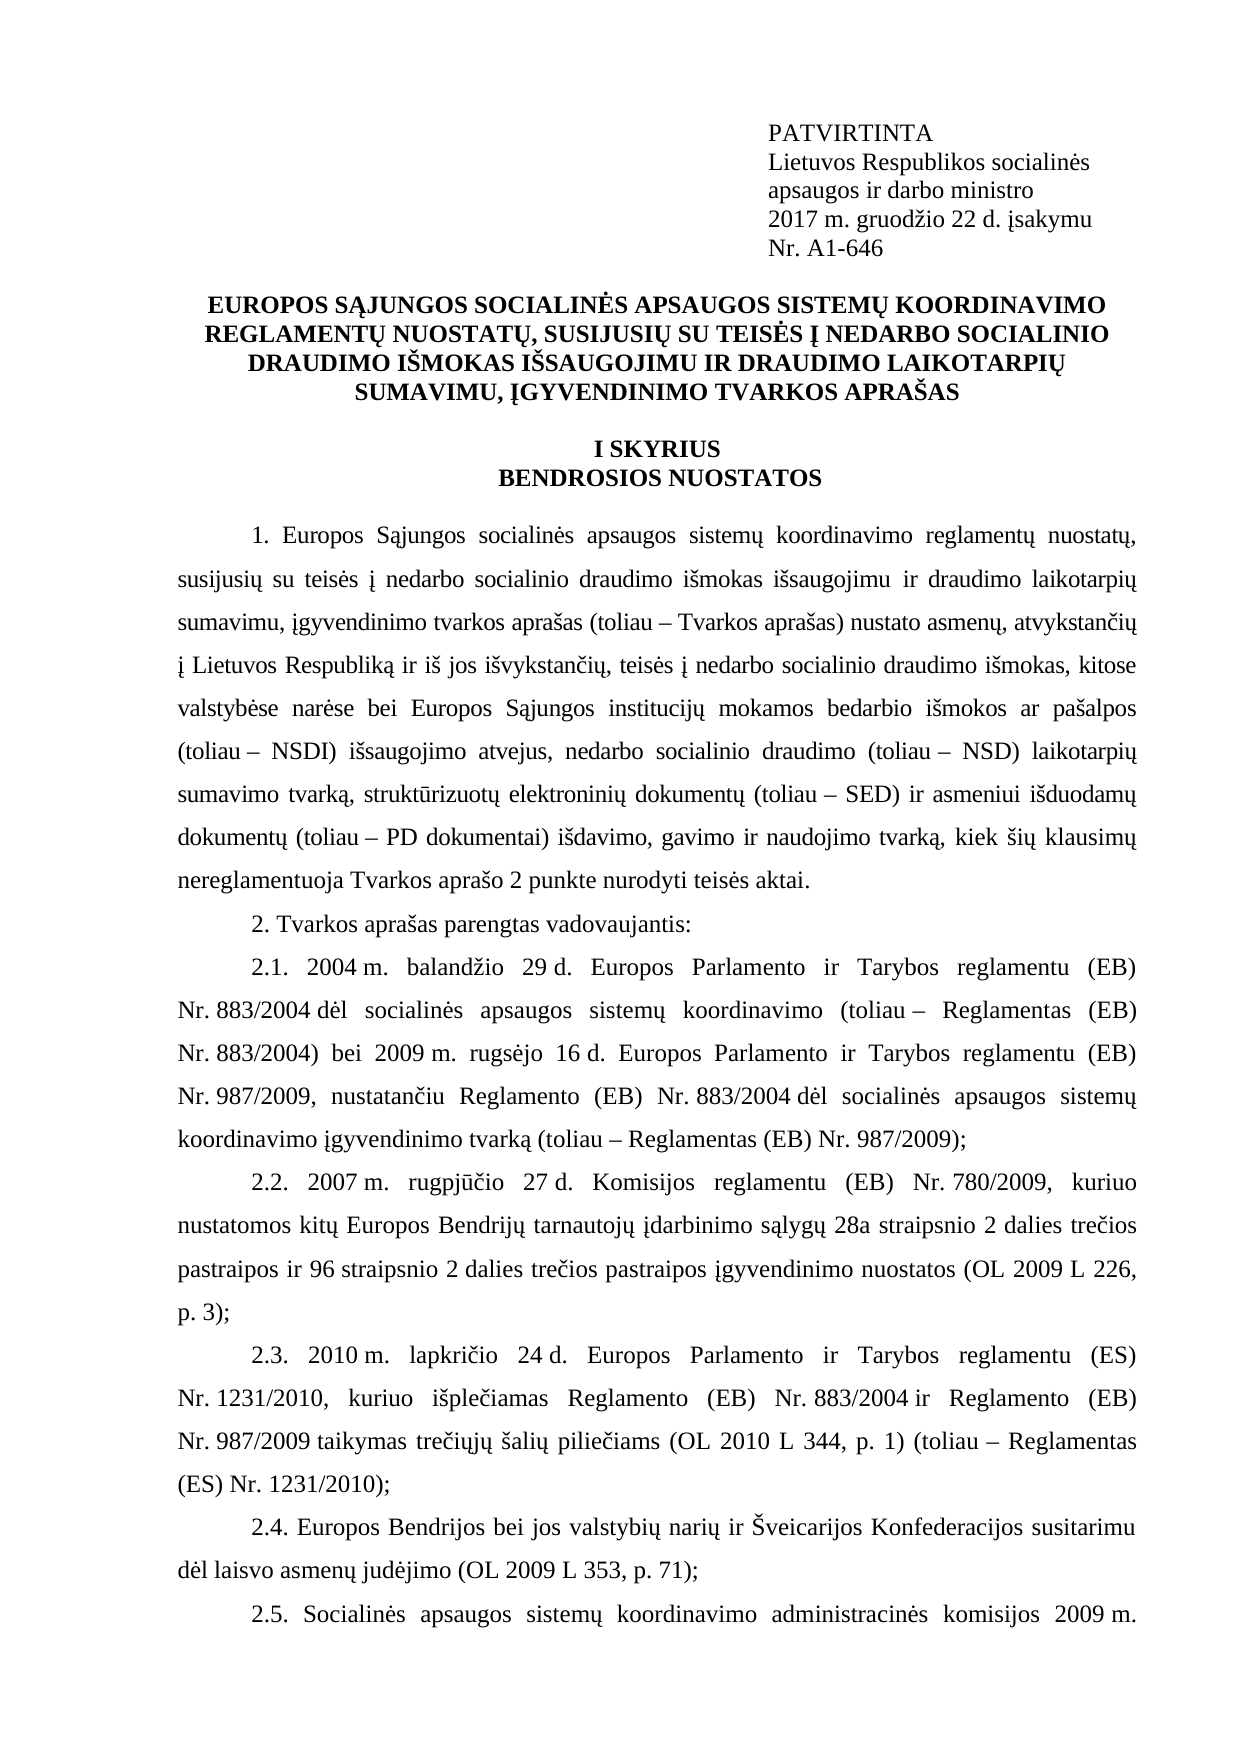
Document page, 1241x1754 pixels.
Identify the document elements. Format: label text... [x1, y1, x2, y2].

text PATVIRTINTA [768, 118, 1137, 147]
text 2017 m. gruodžio 22 d. įsakymu [768, 204, 1137, 233]
text 2.3. 2010 m. lapkričio 24 d. Europos Parlamento ir Tarybos reglamentu (ES) Nr. 1231/2010, kuriuo išplečiamas Reglamento (EB) Nr. 883/2004 ir Reglamento (EB) Nr. 987/2009 taikymas trečiųjų šalių piliečiams (OL 2010 L 344, p. 1) (toliau – Reglamentas (ES) Nr. 1231/2010); [177, 1340, 1137, 1498]
text 2.4. Europos Bendrijos bei jos valstybių narių ir Šveicarijos Konfederacijos susitarimu dėl laisvo asmenų judėjimo (OL 2009 L 353, p. 71); [177, 1512, 1137, 1584]
text I SKYRIUS [177, 434, 1137, 463]
text 2. Tvarkos aprašas parengtas vadovaujantis: [177, 909, 1137, 937]
text EUROPOS SĄJUNGOS SOCIALINĖS APSAUGOS SISTEMŲ KOORDINAVIMO REGLAMENTŲ NUOSTATŲ, SUSIJUSIŲ SU TEISĖS Į NEDARBO SOCIALINIO DRAUDIMO IŠMOKAS IŠSAUGOJIMU IR DRAUDIMO LAIKOTARPIŲ SUMAVIMU, ĮGYVENDINIMO TVARKOS APRAŠAS [177, 291, 1137, 406]
text Lietuvos Respublikos socialinės apsaugos ir darbo ministro [768, 147, 1137, 204]
text 2.1. 2004 m. balandžio 29 d. Europos Parlamento ir Tarybos reglamentu (EB) Nr. 883/2004 dėl socialinės apsaugos sistemų koordinavimo (toliau – Reglamentas (EB) Nr. 883/2004) bei 2009 m. rugsėjo 16 d. Europos Parlamento ir Tarybos reglamentu (EB) Nr. 987/2009, nustatančiu Reglamento (EB) Nr. 883/2004 dėl socialinės apsaugos sistemų koordinavimo įgyvendinimo tvarką (toliau – Reglamentas (EB) Nr. 987/2009); [177, 952, 1137, 1153]
text Nr. A1-646 [768, 233, 1137, 262]
text 1. Europos Sąjungos socialinės apsaugos sistemų koordinavimo reglamentų nuostatų, susijusių su teisės į nedarbo socialinio draudimo išmokas išsaugojimu ir draudimo laikotarpių sumavimu, įgyvendinimo tvarkos aprašas (toliau – Tvarkos aprašas) nustato asmenų, atvykstančių į Lietuvos Respubliką ir iš jos išvykstančių, teisės į nedarbo socialinio draudimo išmokas, kitose valstybėse narėse bei Europos Sąjungos institucijų mokamos bedarbio išmokos ar pašalpos (toliau – NSDI) išsaugojimo atvejus, nedarbo socialinio draudimo (toliau – NSD) laikotarpių sumavimo tvarką, struktūrizuotų elektroninių dokumentų (toliau – SED) ir asmeniui išduodamų dokumentų (toliau – PD dokumentai) išdavimo, gavimo ir naudojimo tvarką, kiek šių klausimų nereglamentuoja Tvarkos aprašo 2 punkte nurodyti teisės aktai. [177, 521, 1137, 894]
text 2.2. 2007 m. rugpjūčio 27 d. Komisijos reglamentu (EB) Nr. 780/2009, kuriuo nustatomos kitų Europos Bendrijų tarnautojų įdarbinimo sąlygų 28a straipsnio 2 dalies trečios pastraipos ir 96 straipsnio 2 dalies trečios pastraipos įgyvendinimo nuostatos (OL 2009 L 226, p. 3); [177, 1167, 1137, 1326]
text BENDROSIOS NUOSTATOS [177, 463, 1137, 492]
text 2.5. Socialinės apsaugos sistemų koordinavimo administracinės komisijos 2009 m. [177, 1599, 1137, 1627]
